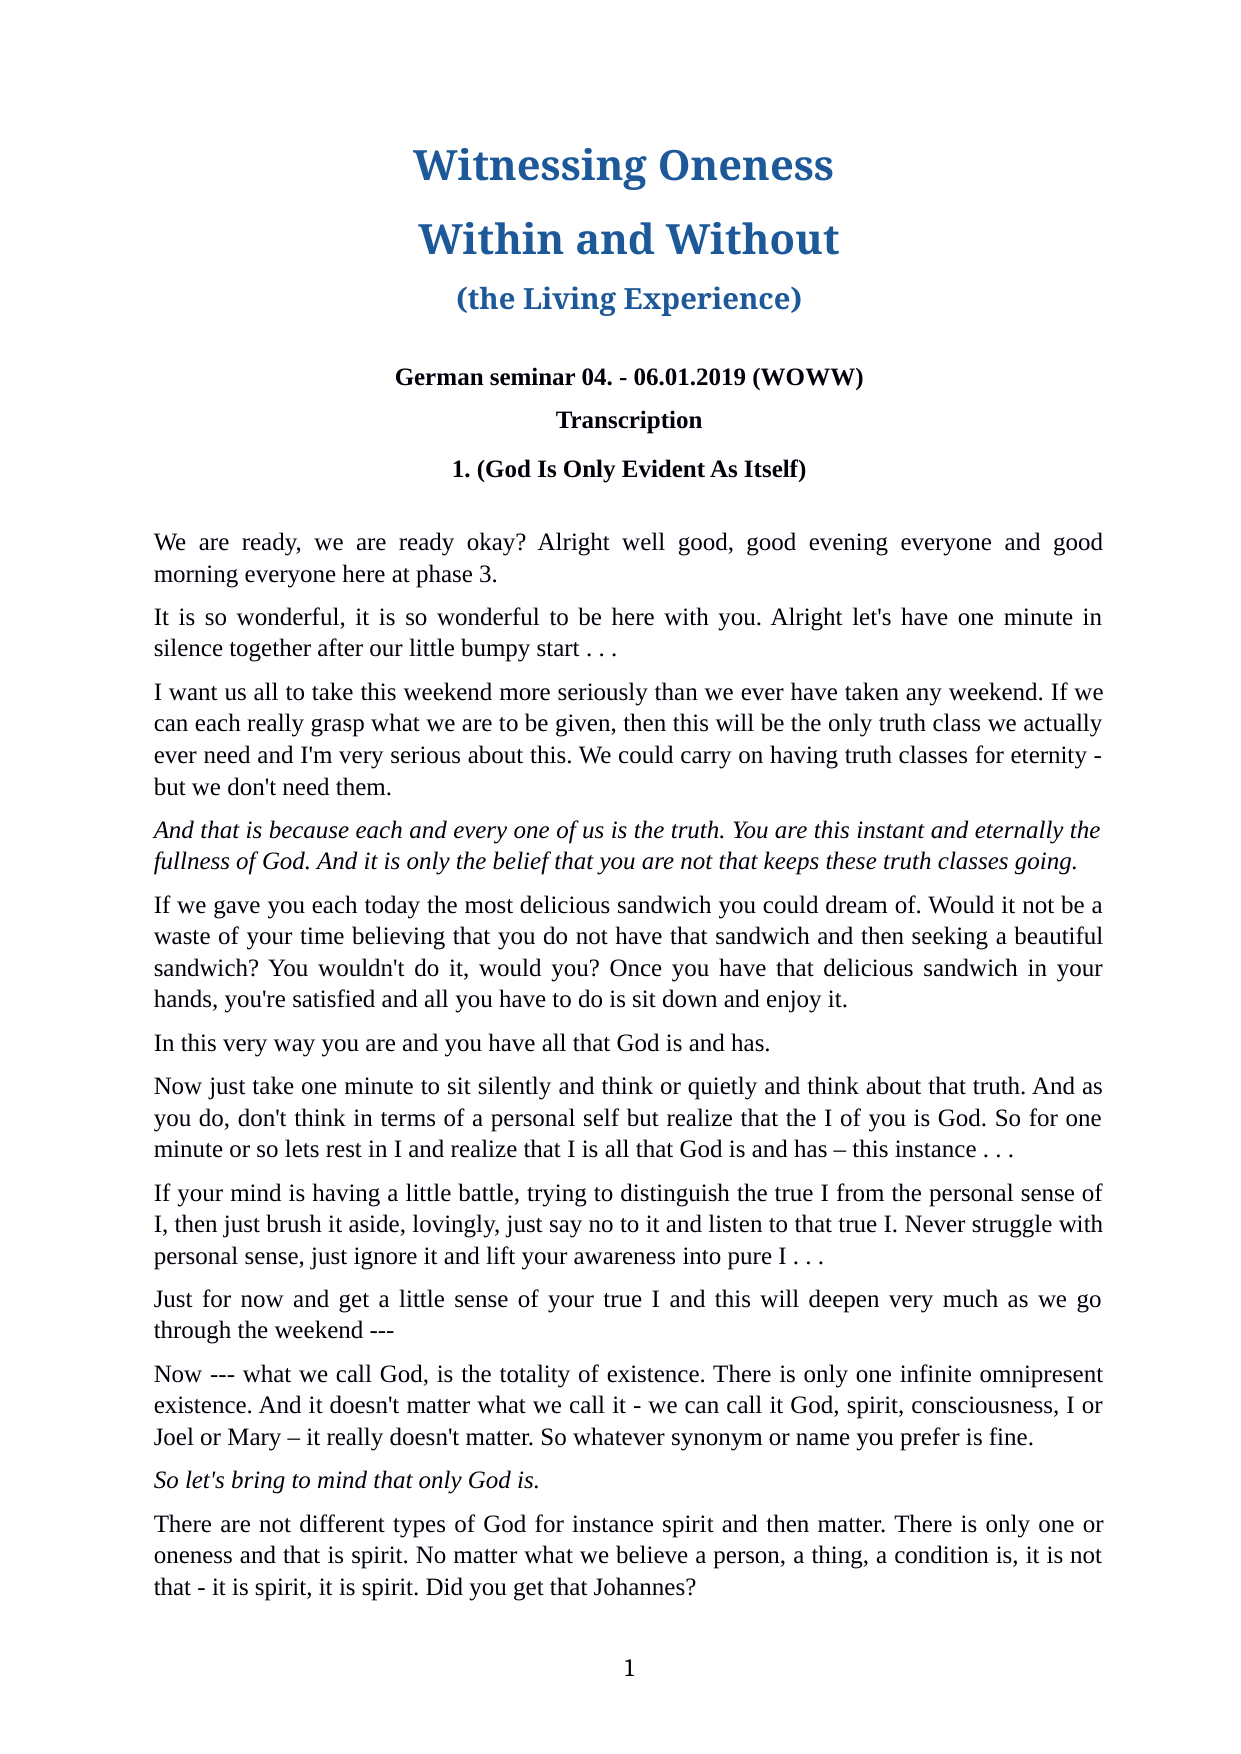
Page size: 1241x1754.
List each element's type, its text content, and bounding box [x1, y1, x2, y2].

text Witnessing Oneness [153, 136, 1104, 193]
text If your mind is having a little battle, trying to distinguish the true I from the personal sense of I, then just brush it aside, lovingly, just say no to it and listen to that true I. Never struggle with personal sense, just ignore it and lift your awareness into pure I . . . [153, 1178, 1104, 1269]
text In this very way you are and you have all that God is and has. [153, 1028, 1104, 1057]
text So let's bring to mind that only God is. [153, 1465, 1104, 1494]
text If we gave you each today the most delicious sandwich you could dream of. Would it not be a waste of your time believing that you do not have that sandwich and then seeking a beautiful sandwich? You wouldn't do it, would you? Once you have that delicious sandwich in your hands, you're satisfied and all you have to do is sit down and enjoy it. [153, 890, 1104, 1013]
text Just for now and get a little sense of your true I and this will deepen very much as we go through the weekend --- [153, 1284, 1104, 1344]
text Now just take one minute to sit silently and think or quietly and think about that truth. And as you do, don't think in terms of a personal self but realize that the I of you is God. So for one minute or so lets rest in I and realize that I is all that God is and has – this instance . . . [153, 1071, 1104, 1163]
text Transcription [153, 405, 1104, 434]
text It is so wonderful, it is so wonderful to be here with you. Alright let's have one minute in silence together after our little bumpy start . . . [153, 602, 1104, 662]
text Within and Without [153, 210, 1104, 267]
text And that is because each and every one of us is the truth. You are this instant and eternally the fullness of God. And it is only the belief that you are not that keeps these truth classes going. [153, 815, 1104, 875]
text 1. (God Is Only Evident As Itself) [153, 454, 1104, 483]
text There are not different types of God for instance spirit and then matter. There is only one or oneness and that is spirit. No matter what we believe a person, a thing, a condition is, it is not that - it is spirit, it is spirit. Did you get that Johannes? [153, 1509, 1104, 1601]
text German seminar 04. - 06.01.2019 (WOWW) [153, 362, 1104, 390]
text We are ready, we are ready okay? Alright well good, good evening everyone and good morning everyone here at phase 3. [153, 527, 1104, 587]
text Now --- what we call God, is the totality of existence. There is only one infinite omnipresent existence. And it doesn't matter what we call it - we can call it God, spirit, consciousness, I or Joel or Mary – it really doesn't matter. So whatever synonym or name you prefer is fine. [153, 1359, 1104, 1451]
text (the Living Experience) [153, 278, 1104, 318]
text I want us all to take this weekend more seriously than we ever have taken any weekend. If we can each really grasp what we are to be given, then this will be the only truth class we actually ever need and I'm very serious about this. We could carry on having truth classes for eternity - but we don't need them. [153, 677, 1104, 800]
